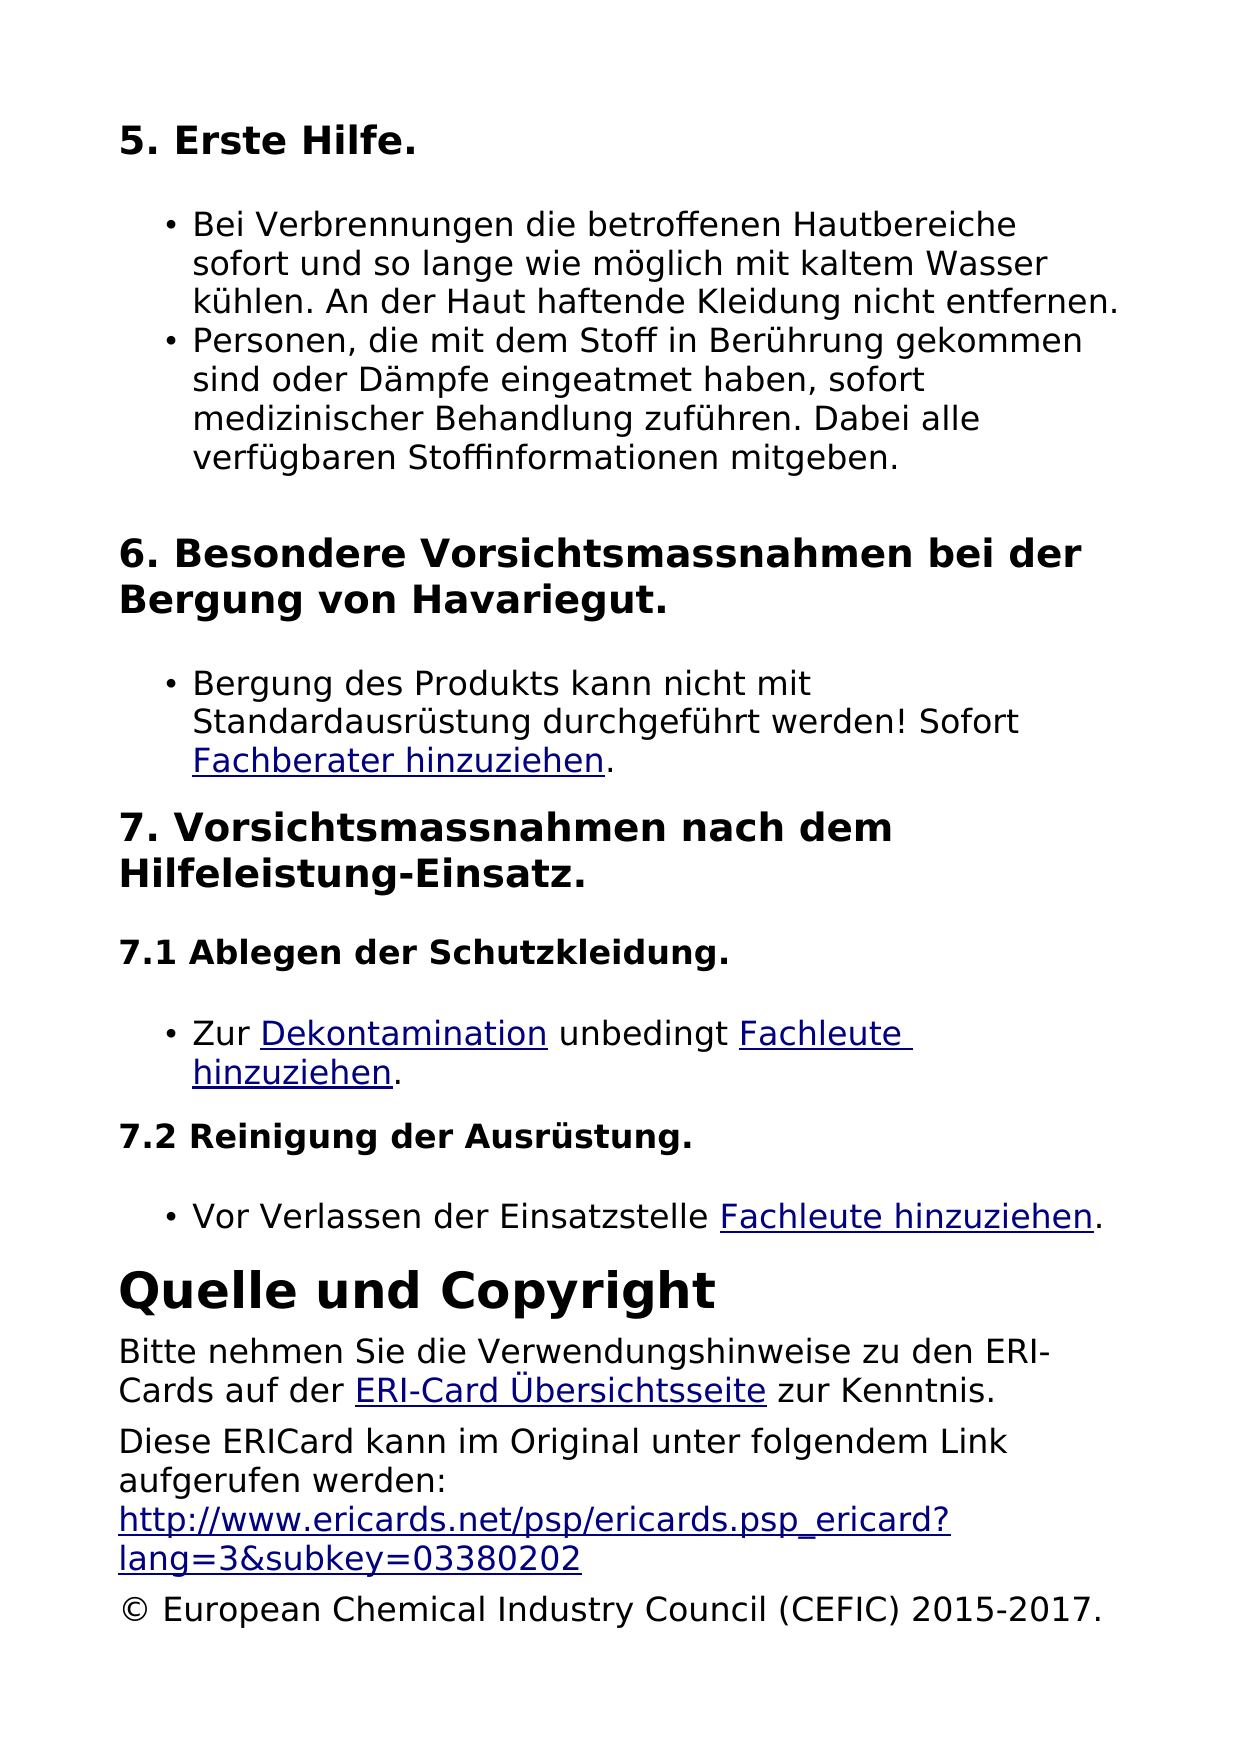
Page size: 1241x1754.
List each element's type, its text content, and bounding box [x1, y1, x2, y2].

text Bitte nehmen Sie die Verwendungshinweise zu den ERI-Cards auf der ERI-Card Übersichtsseite zur Kenntnis. [118, 1333, 1122, 1410]
subtitle 6. Besondere Vorsichtsmassnahmen bei der Bergung von Havariegut. [118, 532, 1122, 622]
subtitle 7.2 Reinigung der Ausrüstung. [118, 1117, 1122, 1156]
subtitle 7.1 Ablegen der Schutzkleidung. [118, 934, 1122, 972]
subtitle 7. Vorsichtsmassnahmen nach dem Hilfeleistung-Einsatz. [118, 806, 1122, 896]
subtitle Quelle und Copyright [118, 1262, 1122, 1320]
list Vor Verlassen der Einsatzstelle Fachleute hinzuziehen. [177, 1198, 1122, 1237]
text Diese ERICard kann im Original unter folgendem Link aufgerufen werden: http://www.ericards.net/psp/ericards.psp_ericard?lang=3&subkey=03380202 [118, 1423, 1122, 1578]
list Zur Dekontamination unbedingt Fachleute hinzuziehen. [177, 1014, 1122, 1092]
text © European Chemical Industry Council (CEFIC) 2015-2017. [118, 1591, 1122, 1629]
list Personen, die mit dem Stoff in Berührung gekommen sind oder Dämpfe eingeatmet haben, sofort medizinischer Behandlung zuführen. Dabei alle verfügbaren Stoffinformationen mitgeben. [177, 322, 1122, 477]
list Bei Verbrennungen die betroffenen Hautbereiche sofort und so lange wie möglich mit kaltem Wasser kühlen. An der Haut haftende Kleidung nicht entfernen. [177, 205, 1122, 322]
subtitle 5. Erste Hilfe. [118, 118, 1122, 163]
list Bergung des Produkts kann nicht mit Standardausrüstung durchgeführt werden! Sofort Fachberater hinzuziehen. [177, 664, 1122, 781]
